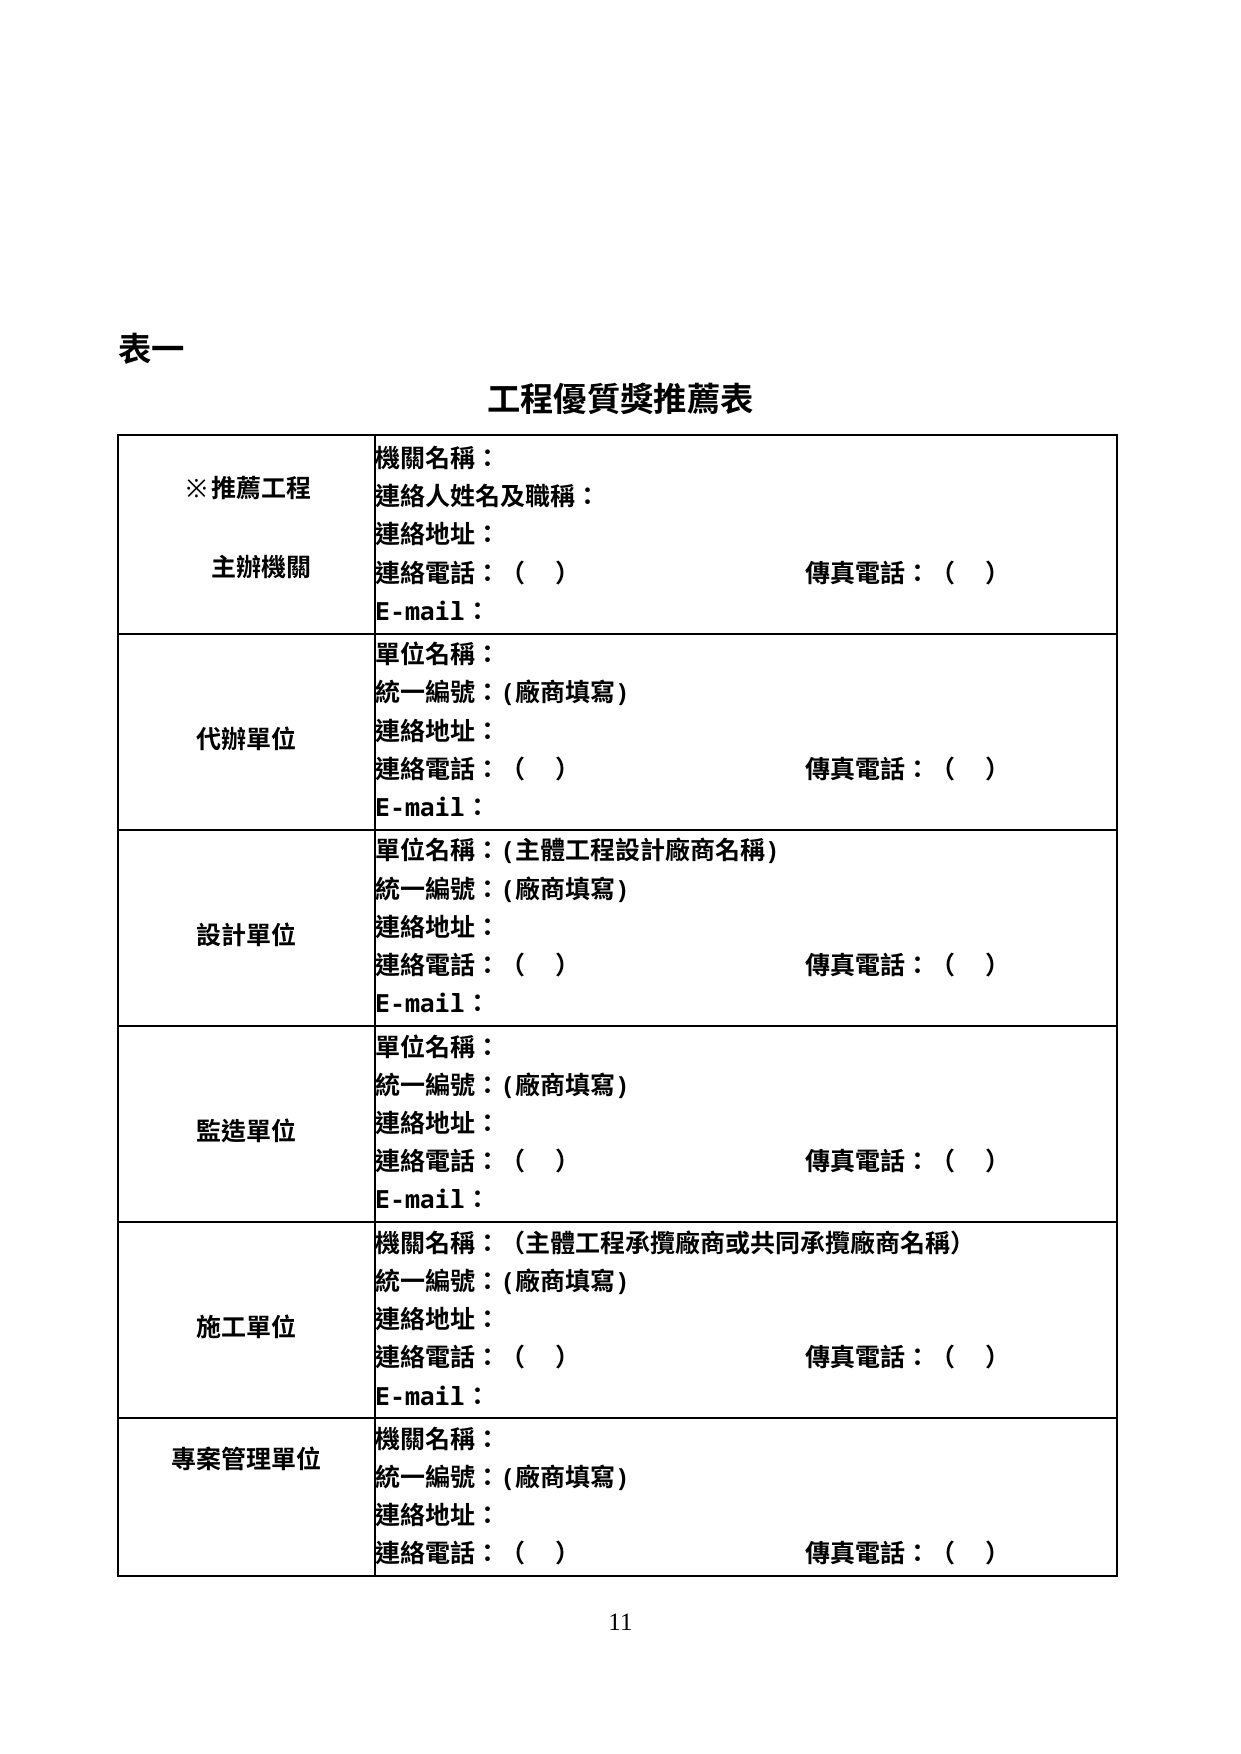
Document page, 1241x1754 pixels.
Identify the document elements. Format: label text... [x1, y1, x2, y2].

table_cell 單位名稱： 統一編號：(廠商填寫) 連絡地址： 連絡電話：（ ） 傳真電話：（ ） E-mail： [376, 635, 1116, 829]
table_cell 單位名稱： 統一編號：(廠商填寫) 連絡地址： 連絡電話：（ ） 傳真電話：（ ） E-mail： [376, 1027, 1116, 1221]
table_cell 代辦單位 [119, 635, 374, 829]
text 工程優質獎推薦表 [118, 371, 1122, 421]
table_header 機關名稱： 連絡人姓名及職稱： 連絡地址： 連絡電話：（ ） 傳真電話：（ ） E-mail： [376, 436, 1116, 633]
table_cell 設計單位 [119, 831, 374, 1025]
table_cell 施工單位 [119, 1223, 374, 1417]
table_cell 監造單位 [119, 1027, 374, 1221]
table_cell 機關名稱：（主體工程承攬廠商或共同承攬廠商名稱） 統一編號：(廠商填寫) 連絡地址： 連絡電話：（ ） 傳真電話：（ ） E-mail： [376, 1223, 1116, 1417]
table_cell 專案管理單位 [119, 1419, 374, 1575]
table_cell 單位名稱：(主體工程設計廠商名稱) 統一編號：(廠商填寫) 連絡地址： 連絡電話：（ ） 傳真電話：（ ） E-mail： [376, 831, 1116, 1025]
table_header ※推薦工程 主辦機關 [119, 436, 374, 633]
text 表一 [112, 263, 1122, 371]
table_cell 機關名稱： 統一編號：(廠商填寫) 連絡地址： 連絡電話：（ ） 傳真電話：（ ） [376, 1419, 1116, 1575]
